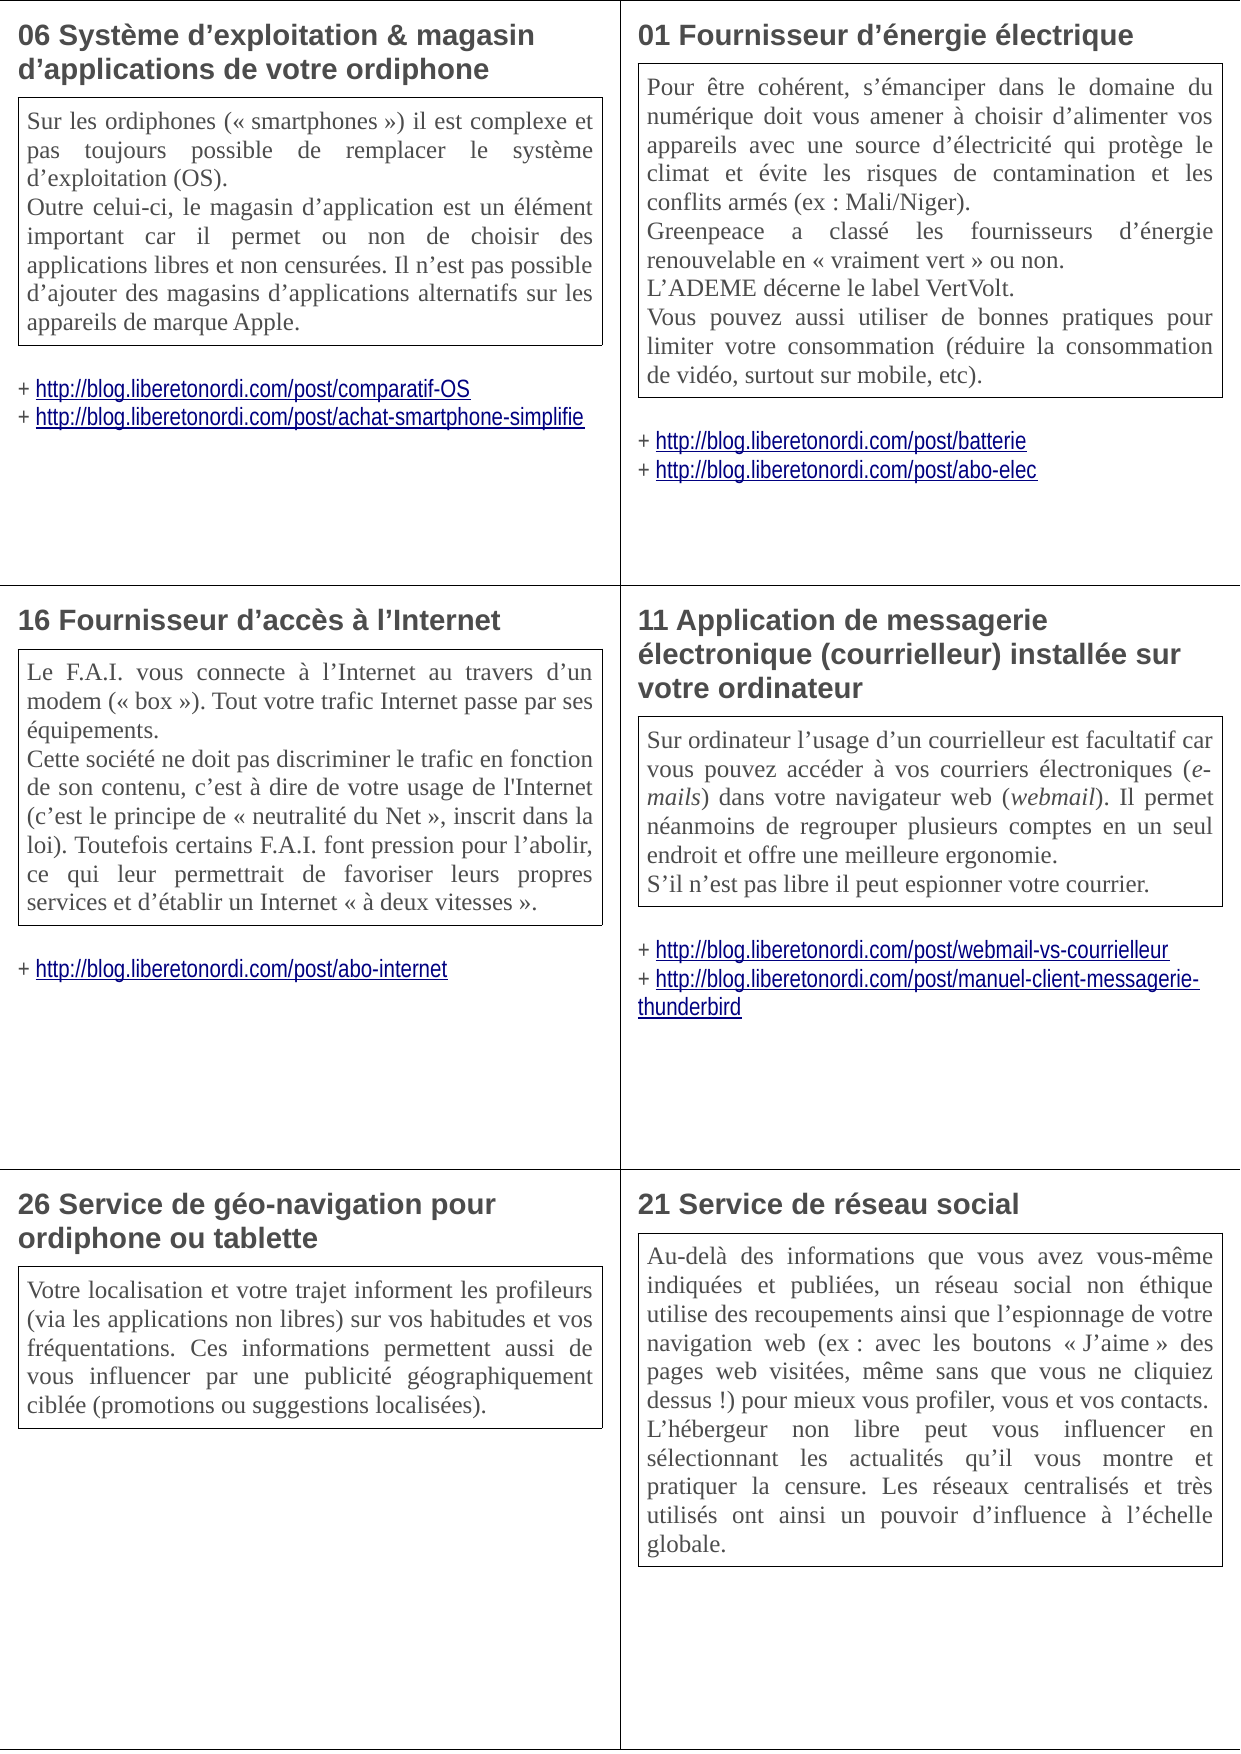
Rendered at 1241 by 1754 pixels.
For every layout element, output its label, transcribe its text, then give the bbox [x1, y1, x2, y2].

table_cell 01 Fournisseur d’énergie électrique Pour être cohérent, s’émanciper dans le domaine du numérique doit vous amener à choisir d’alimenter vos appareils avec une source d’électricité qui protège le climat et évite les risques de contamination et les conflits armés (ex : Mali/Niger). Greenpeace a classé les fournisseurs d’énergie renouvelable en « vraiment vert » ou non. L’ADEME décerne le label VertVolt. Vous pouvez aussi utiliser de bonnes pratiques pour limiter votre consommation (réduire la consommation de vidéo, surtout sur mobile, etc). + http://blog.liberetonordi.com/post/batterie + http://blog.liberetonordi.com/post/abo-elec [621, 1, 1240, 585]
table_cell 21 Service de réseau social Au-delà des informations que vous avez vous-même indiquées et publiées, un réseau social non éthique utilise des recoupements ainsi que l’espionnage de votre navigation web (ex : avec les boutons « J’aime » des pages web visitées, même sans que vous ne cliquiez dessus !) pour mieux vous profiler, vous et vos contacts. L’hébergeur non libre peut vous influencer en sélectionnant les actualités qu’il vous montre et pratiquer la censure. Les réseaux centralisés et très utilisés ont ainsi un pouvoir d’influence à l’échelle globale. [621, 1170, 1240, 1748]
table_cell 11 Application de messagerie électronique (courrielleur) installée sur votre ordinateur Sur ordinateur l’usage d’un courrielleur est facultatif car vous pouvez accéder à vos courriers électroniques (e-mails) dans votre navigateur web (webmail). Il permet néanmoins de regrouper plusieurs comptes en un seul endroit et offre une meilleure ergonomie. S’il n’est pas libre il peut espionner votre courrier. + http://blog.liberetonordi.com/post/webmail-vs-courrielleur + http://blog.liberetonordi.com/post/manuel-client-messagerie-thunderbird [621, 586, 1240, 1169]
table_cell 06 Système d’exploitation & magasin d’applications de votre ordiphone Sur les ordiphones (« smartphones ») il est complexe et pas toujours possible de remplacer le système d’exploitation (OS). Outre celui-ci, le magasin d’application est un élément important car il permet ou non de choisir des applications libres et non censurées. Il n’est pas possible d’ajouter des magasins d’applications alternatifs sur les appareils de marque Apple. + http://blog.liberetonordi.com/post/comparatif-OS + http://blog.liberetonordi.com/post/achat-smartphone-simplifie [0, 1, 620, 585]
table_cell 16 Fournisseur d’accès à l’Internet Le F.A.I. vous connecte à l’Internet au travers d’un modem (« box »). Tout votre trafic Internet passe par ses équipements. Cette société ne doit pas discriminer le trafic en fonction de son contenu, c’est à dire de votre usage de l'Internet (c’est le principe de « neutralité du Net », inscrit dans la loi). Toutefois certains F.A.I. font pression pour l’abolir, ce qui leur permettrait de favoriser leurs propres services et d’établir un Internet « à deux vitesses ». + http://blog.liberetonordi.com/post/abo-internet [0, 586, 620, 1169]
table_cell 26 Service de géo-navigation pour ordiphone ou tablette Votre localisation et votre trajet informent les profileurs (via les applications non libres) sur vos habitudes et vos fréquentations. Ces informations permettent aussi de vous influencer par une publicité géographiquement ciblée (promotions ou suggestions localisées). [0, 1170, 620, 1748]
